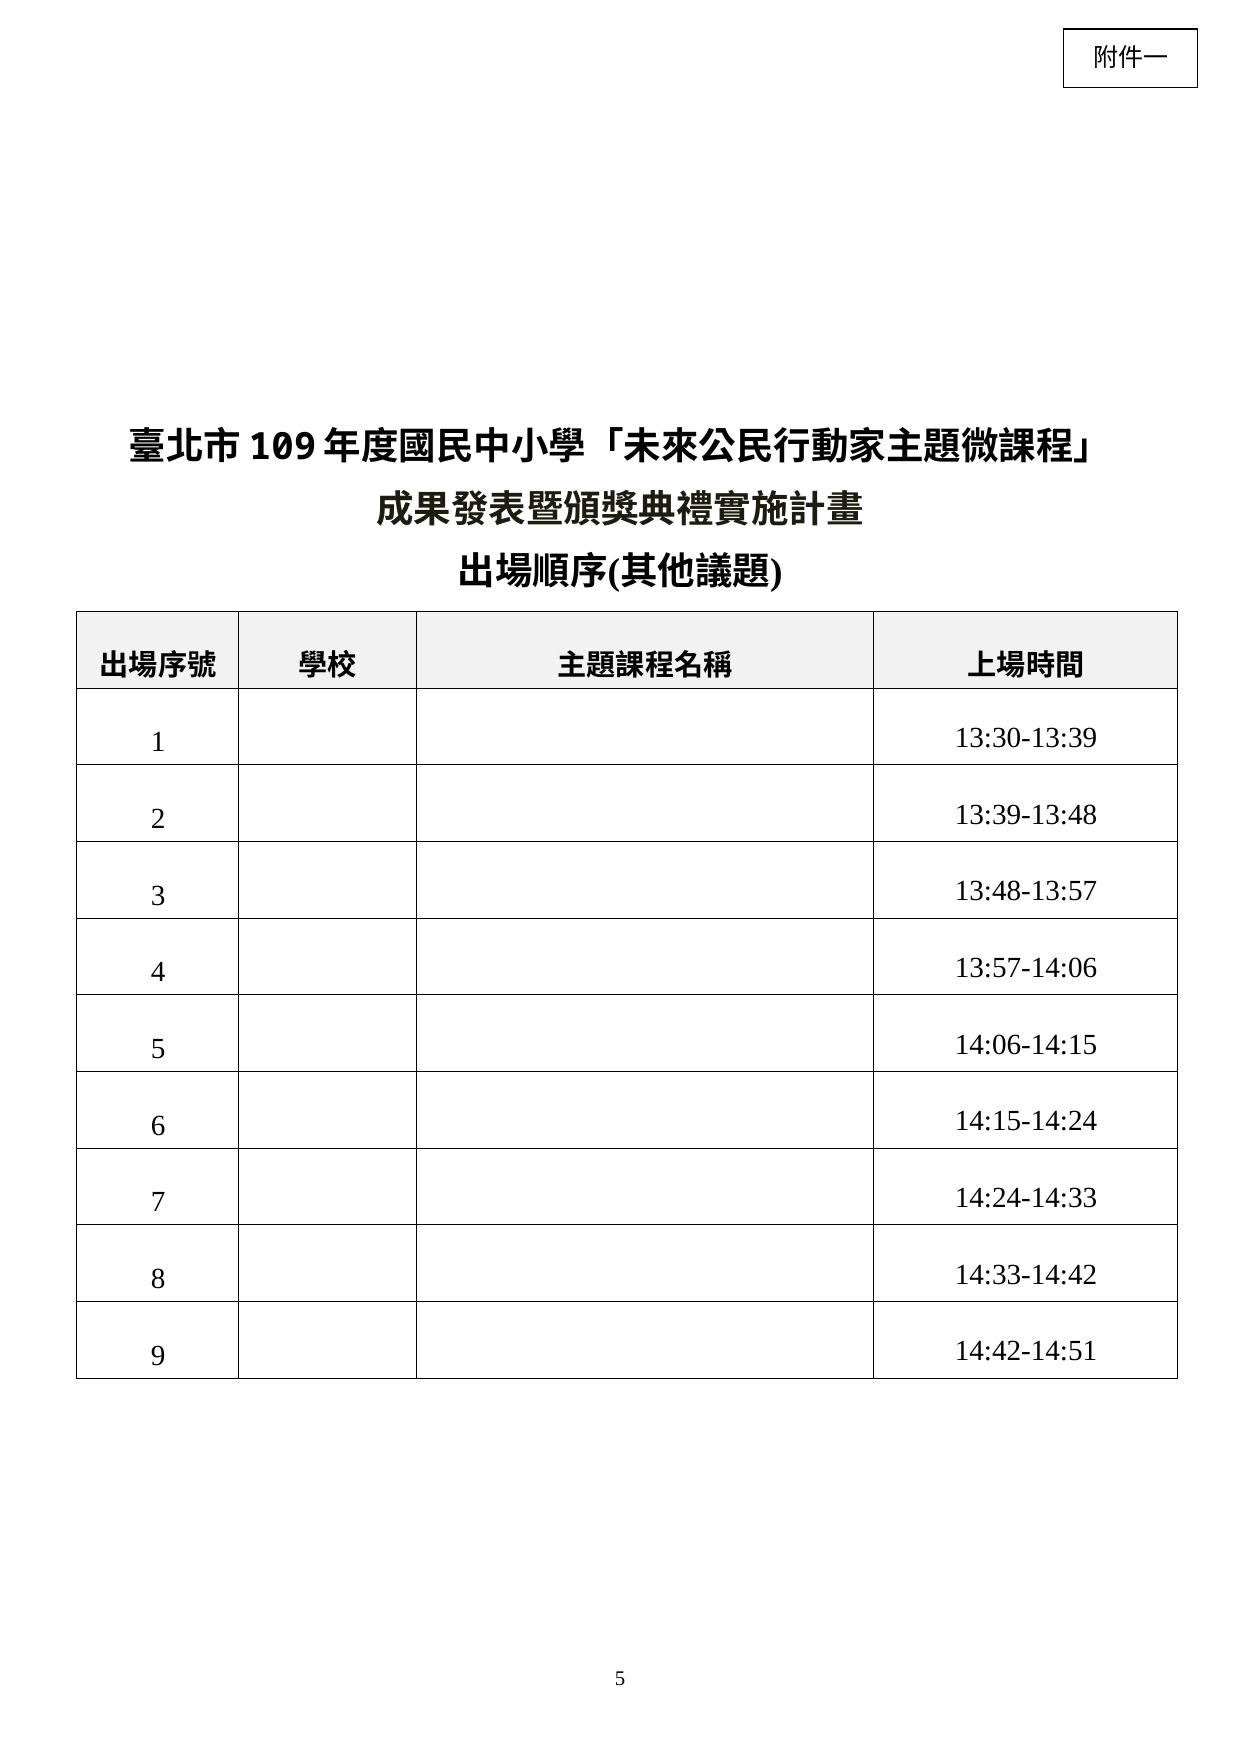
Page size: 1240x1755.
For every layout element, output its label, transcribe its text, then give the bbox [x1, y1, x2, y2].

table_cell [417, 995, 873, 1071]
table_cell [417, 1302, 873, 1378]
table_cell [417, 1072, 873, 1148]
table_cell 13:39-13:48 [874, 765, 1177, 841]
text 臺北市109年度國民中小學「未來公民行動家主題微課程」 [77, 401, 1163, 464]
text 附件一 [1079, 37, 1182, 73]
table_cell [239, 1149, 416, 1224]
table_cell [417, 1225, 873, 1301]
table_cell [417, 1149, 873, 1224]
table_cell 14:24-14:33 [874, 1149, 1177, 1224]
table_cell 14:15-14:24 [874, 1072, 1177, 1148]
table_cell 13:30-13:39 [874, 689, 1177, 764]
table_cell 13:48-13:57 [874, 842, 1177, 918]
table_cell 6 [77, 1072, 238, 1148]
table_cell 14:42-14:51 [874, 1302, 1177, 1378]
table_cell 9 [77, 1302, 238, 1378]
table_header 出場序號 [77, 612, 238, 688]
table_header 主題課程名稱 [417, 612, 873, 688]
table_cell 5 [77, 995, 238, 1071]
table_cell 4 [77, 919, 238, 994]
table_cell [417, 765, 873, 841]
table_cell [417, 689, 873, 764]
table_cell [239, 1225, 416, 1301]
table_cell [239, 842, 416, 918]
table_cell 14:33-14:42 [874, 1225, 1177, 1301]
table_header 上場時間 [874, 612, 1177, 688]
table_header 學校 [239, 612, 416, 688]
table_cell [417, 919, 873, 994]
table_cell 13:57-14:06 [874, 919, 1177, 994]
table_cell 7 [77, 1149, 238, 1224]
text 出場順序(其他議題) [77, 526, 1163, 589]
table_cell [239, 995, 416, 1071]
table_cell 2 [77, 765, 238, 841]
table_cell [417, 842, 873, 918]
table_cell 3 [77, 842, 238, 918]
text 成果發表暨頒獎典禮實施計畫 [77, 464, 1163, 526]
table_cell 1 [77, 689, 238, 764]
table_cell [239, 919, 416, 994]
table_cell 8 [77, 1225, 238, 1301]
table_cell [239, 765, 416, 841]
table_cell [239, 1302, 416, 1378]
table_cell [239, 689, 416, 764]
table_cell [239, 1072, 416, 1148]
table_cell 14:06-14:15 [874, 995, 1177, 1071]
